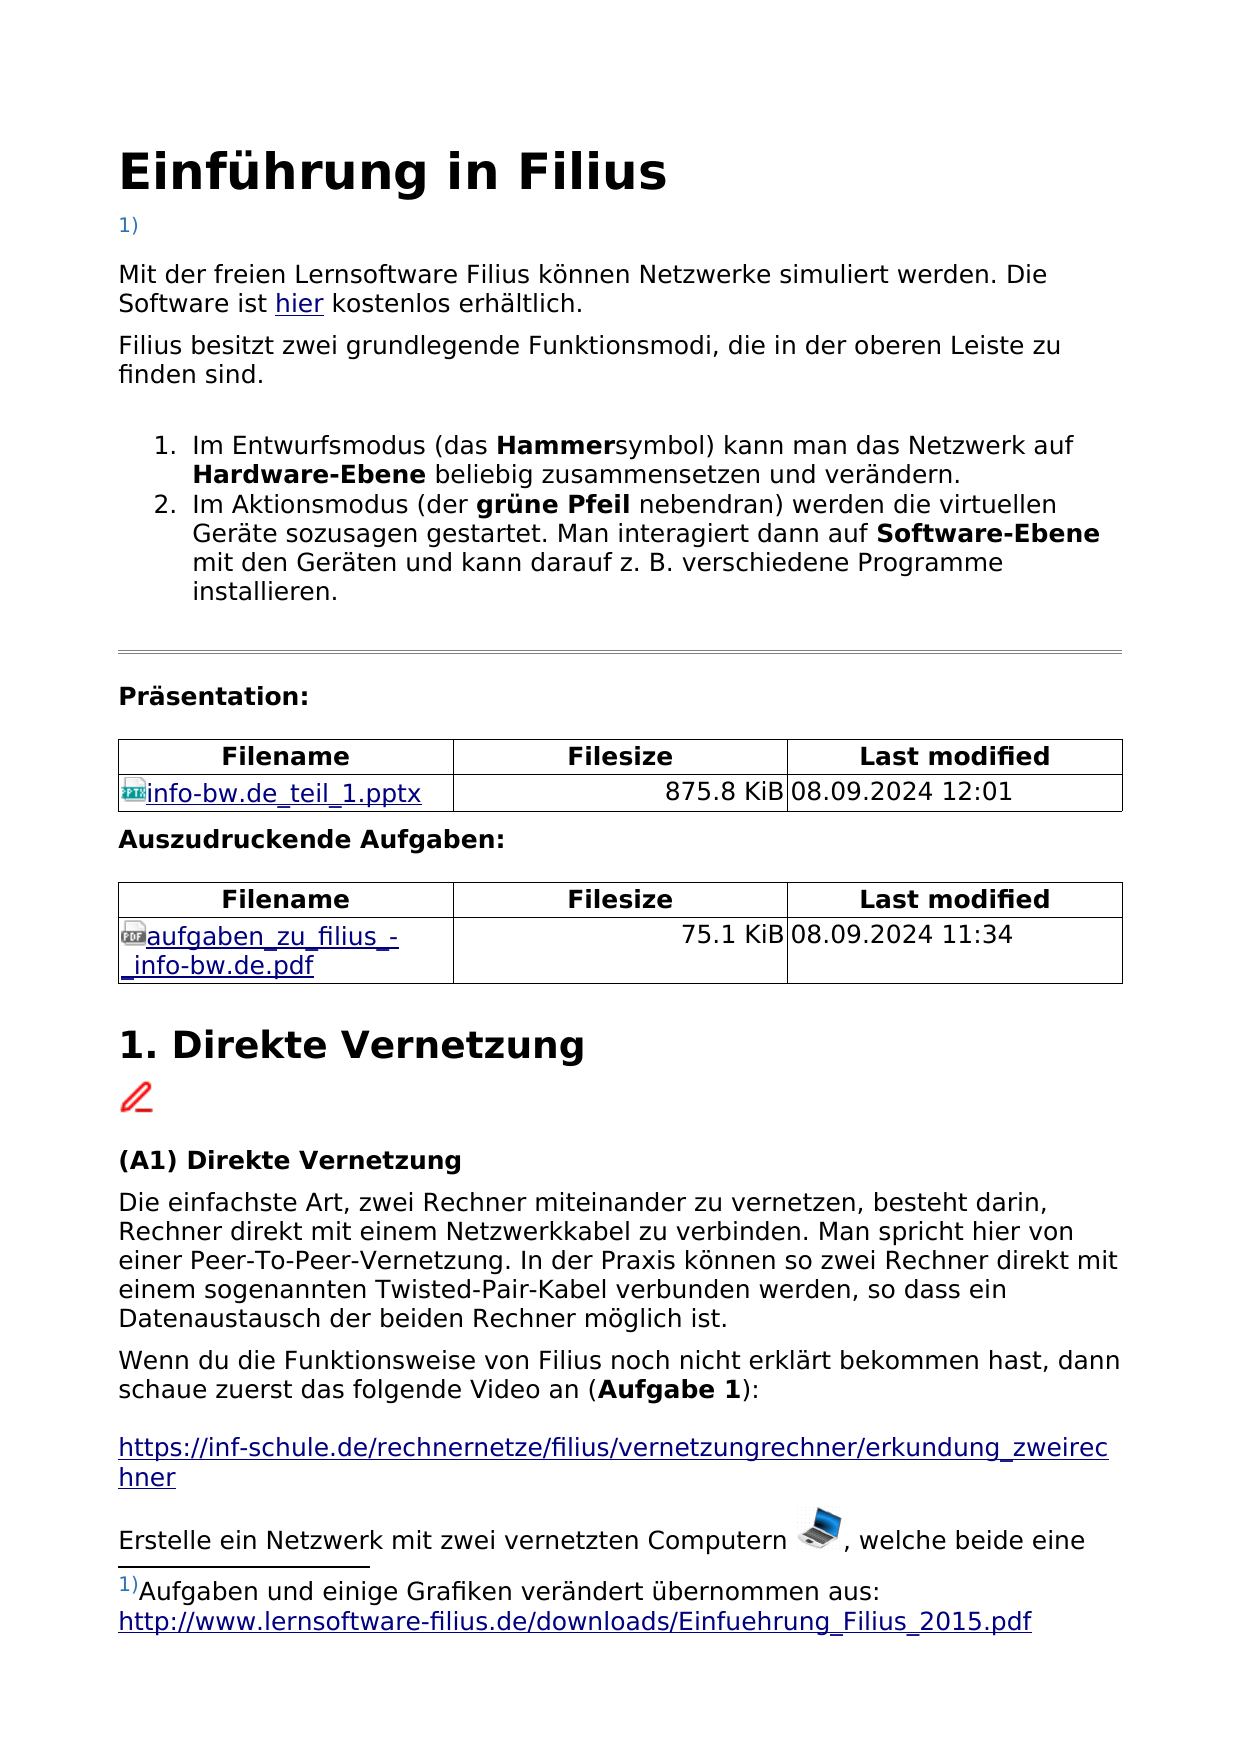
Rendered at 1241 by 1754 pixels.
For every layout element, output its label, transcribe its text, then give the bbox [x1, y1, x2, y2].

list Im Entwurfsmodus (das Hammersymbol) kann man das Netzwerk auf Hardware-Ebene beliebig zusammensetzen und verändern. [177, 432, 1122, 490]
picture [121, 920, 147, 946]
list Im Aktionsmodus (der grüne Pfeil nebendran) werden die virtuellen Geräte sozusagen gestartet. Man interagiert dann auf Software-Ebene mit den Geräten und kann darauf z. B. verschiedene Programme installieren. [177, 490, 1122, 607]
table_cell aufgaben_zu_filius_-_info-bw.de.pdf [119, 918, 453, 983]
text Präsentation: [118, 682, 1122, 712]
text Erstelle ein Netzwerk mit zwei vernetzten Computern , welche beide eine [118, 1504, 1122, 1556]
table_cell 08.09.2024 12:01 [788, 775, 1122, 811]
picture [121, 777, 147, 802]
text Aufgaben und einige Grafiken verändert übernommen aus: http://www.lernsoftware-filius.de/downloads/Einfuehrung_Filius_2015.pdf [118, 1573, 1122, 1636]
text Die einfachste Art, zwei Rechner miteinander zu vernetzen, besteht darin, Rechner direkt mit einem Netzwerkkabel zu verbinden. Man spricht hier von einer Peer-To-Peer-Vernetzung. In der Praxis können so zwei Rechner direkt mit einem sogenannten Twisted-Pair-Kabel verbunden werden, so dass ein Datenaustausch der beiden Rechner möglich ist. [118, 1188, 1122, 1333]
picture [118, 1079, 156, 1117]
table_header Filesize [454, 883, 787, 917]
text Mit der freien Lernsoftware Filius können Netzwerke simuliert werden. Die Software ist hier kostenlos erhältlich. [118, 260, 1122, 319]
table_header Last modified [788, 740, 1122, 774]
table_cell 875.8 KiB [454, 775, 787, 811]
table_header Last modified [788, 883, 1122, 917]
text Wenn du die Funktionsweise von Filius noch nicht erklärt bekommen hast, dann schaue zuerst das folgende Video an (Aufgabe 1): https://inf-schule.de/rechnernetze/filius/vernetzungrechner/erkundung_zweirechner [118, 1346, 1122, 1492]
table_header Filename [119, 740, 453, 774]
table_header Filesize [454, 740, 787, 774]
text Filius besitzt zwei grundlegende Funktionsmodi, die in der oberen Leiste zu finden sind. [118, 331, 1122, 389]
subtitle (A1) Direkte Vernetzung [118, 1146, 1122, 1175]
table_cell 75.1 KiB [454, 918, 787, 983]
text Auszudruckende Aufgaben: [118, 826, 1122, 855]
table_cell info-bw.de_teil_1.pptx [119, 775, 453, 811]
subtitle 1. Direkte Vernetzung [118, 1023, 1122, 1067]
table_header Filename [119, 883, 453, 917]
subtitle Einführung in Filius [118, 143, 1122, 201]
picture [796, 1504, 843, 1550]
table_cell 08.09.2024 11:34 [788, 918, 1122, 983]
